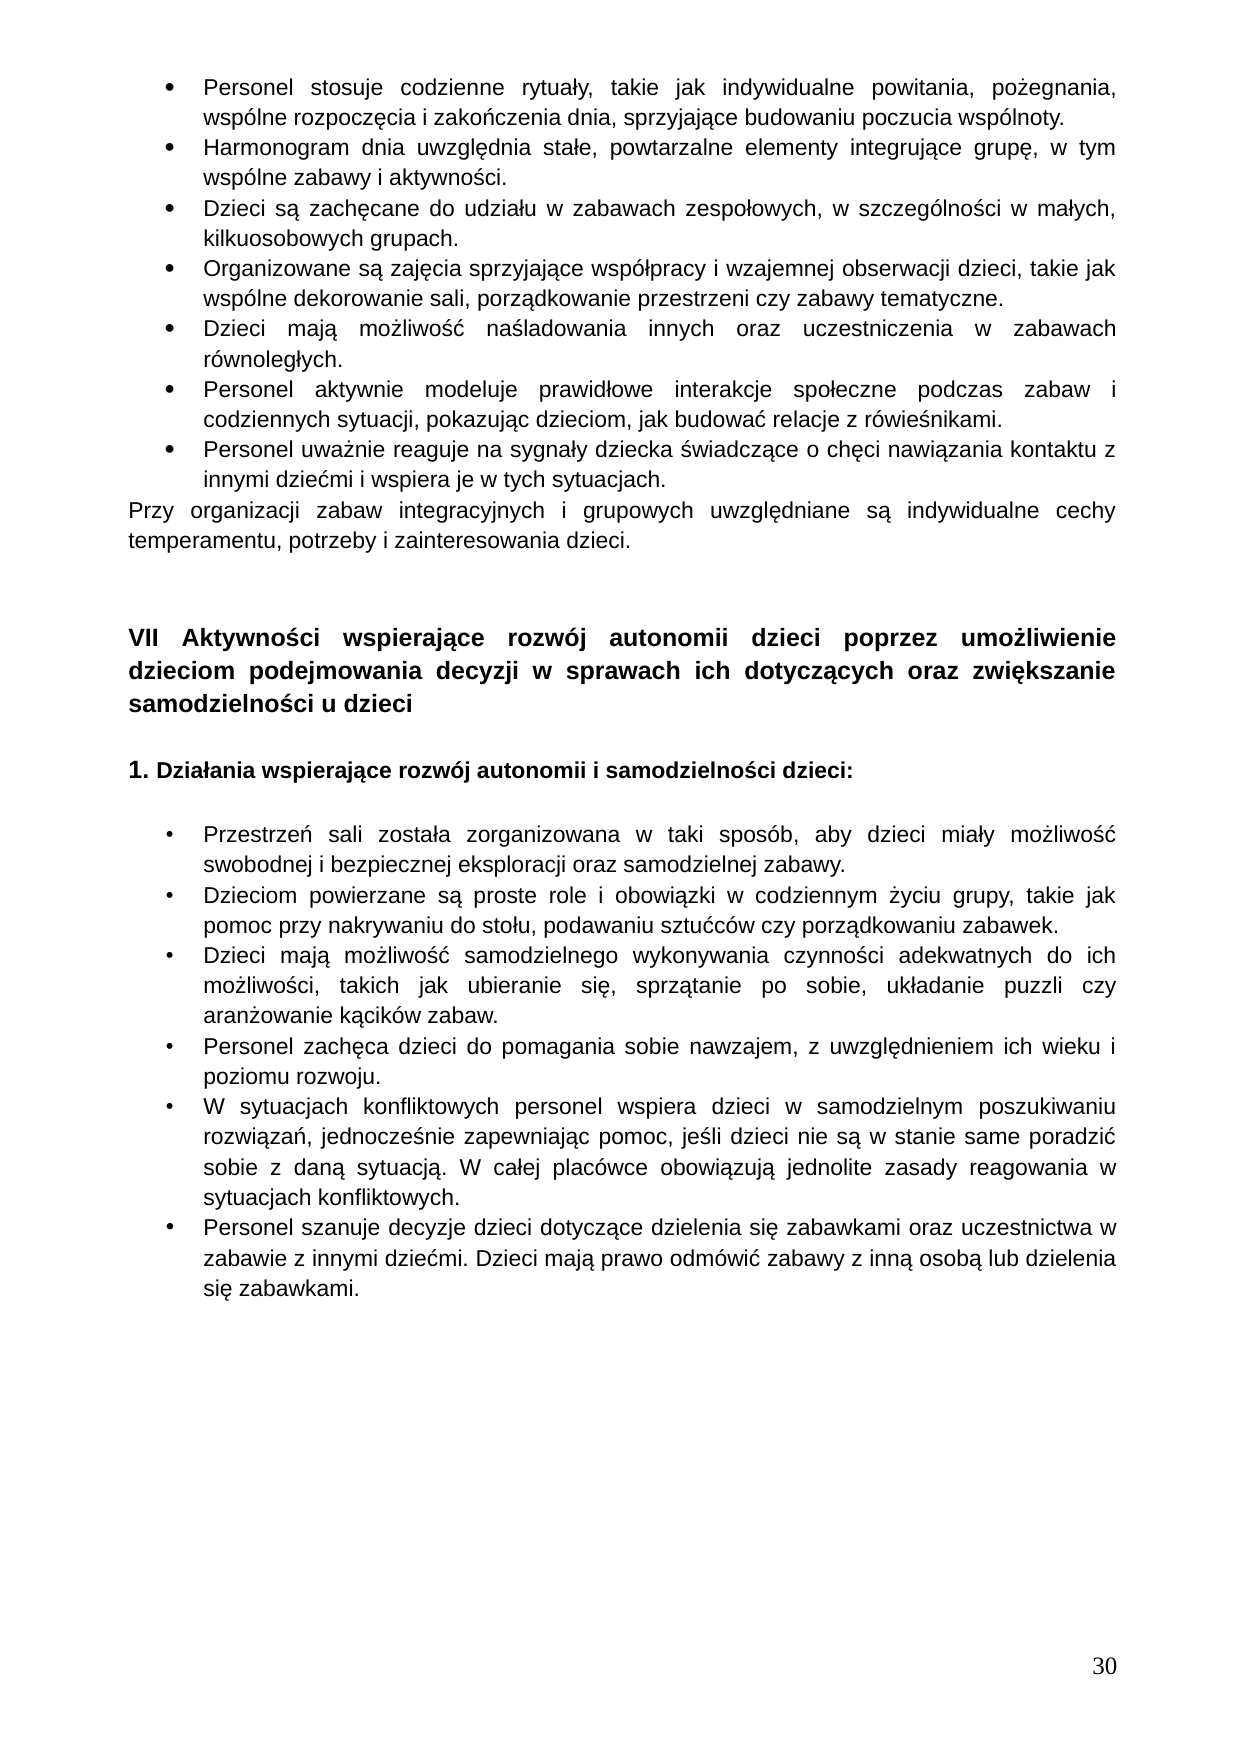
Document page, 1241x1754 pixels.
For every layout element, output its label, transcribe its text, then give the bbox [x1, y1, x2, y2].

list Dzieci mają możliwość samodzielnego wykonywania czynności adekwatnych do ich możliwości, takich jak ubieranie się, sprzątanie po sobie, układanie puzzli czy aranżowanie kącików zabaw. [166, 942, 1117, 1029]
list Personel stosuje codzienne rytuały, takie jak indywidualne powitania, pożegnania, wspólne rozpoczęcia i zakończenia dnia, sprzyjające budowaniu poczucia wspólnoty. [166, 74, 1117, 130]
list Dzieci są zachęcane do udziału w zabawach zespołowych, w szczególności w małych, kilkuosobowych grupach. [166, 194, 1117, 251]
list Harmonogram dnia uwzględnia stałe, powtarzalne elementy integrujące grupę, w tym wspólne zabawy i aktywności. [166, 134, 1117, 191]
list Personel zachęca dzieci do pomagania sobie nawzajem, z uwzględnieniem ich wieku i poziomu rozwoju. [166, 1033, 1117, 1089]
text VII Aktywności wspierające rozwój autonomii dzieci poprzez umożliwienie dzieciom podejmowania decyzji w sprawach ich dotyczących oraz zwiększanie samodzielności u dzieci [128, 623, 1117, 718]
list Personel uważnie reaguje na sygnały dziecka świadczące o chęci nawiązania kontaktu z innymi dziećmi i wspiera je w tych sytuacjach. [166, 436, 1117, 493]
list Przestrzeń sali została zorganizowana w taki sposób, aby dzieci miały możliwość swobodnej i bezpiecznej eksploracji oraz samodzielnej zabawy. [166, 821, 1117, 878]
list Dzieci mają możliwość naśladowania innych oraz uczestniczenia w zabawach równoległych. [166, 315, 1117, 372]
list Organizowane są zajęcia sprzyjające współpracy i wzajemnej obserwacji dzieci, takie jak wspólne dekorowanie sali, porządkowanie przestrzeni czy zabawy tematyczne. [166, 255, 1117, 312]
list Personel szanuje decyzje dzieci dotyczące dzielenia się zabawkami oraz uczestnictwa w zabawie z innymi dziećmi. Dzieci mają prawo odmówić zabawy z inną osobą lub dzielenia się zabawkami. [166, 1214, 1117, 1301]
list Personel aktywnie modeluje prawidłowe interakcje społeczne podczas zabaw i codziennych sytuacji, pokazując dzieciom, jak budować relacje z rówieśnikami. [166, 376, 1117, 432]
list W sytuacjach konfliktowych personel wspiera dzieci w samodzielnym poszukiwaniu rozwiązań, jednocześnie zapewniając pomoc, jeśli dzieci nie są w stanie same poradzić sobie z daną sytuacją. W całej placówce obowiązują jednolite zasady reagowania w sytuacjach konfliktowych. [166, 1093, 1117, 1210]
text 1. Działania wspierające rozwój autonomii i samodzielności dzieci: [128, 755, 1117, 784]
list Dzieciom powierzane są proste role i obowiązki w codziennym życiu grupy, takie jak pomoc przy nakrywaniu do stołu, podawaniu sztućców czy porządkowaniu zabawek. [166, 882, 1117, 938]
text Przy organizacji zabaw integracyjnych i grupowych uwzględniane są indywidualne cechy temperamentu, potrzeby i zainteresowania dzieci. [128, 497, 1117, 553]
